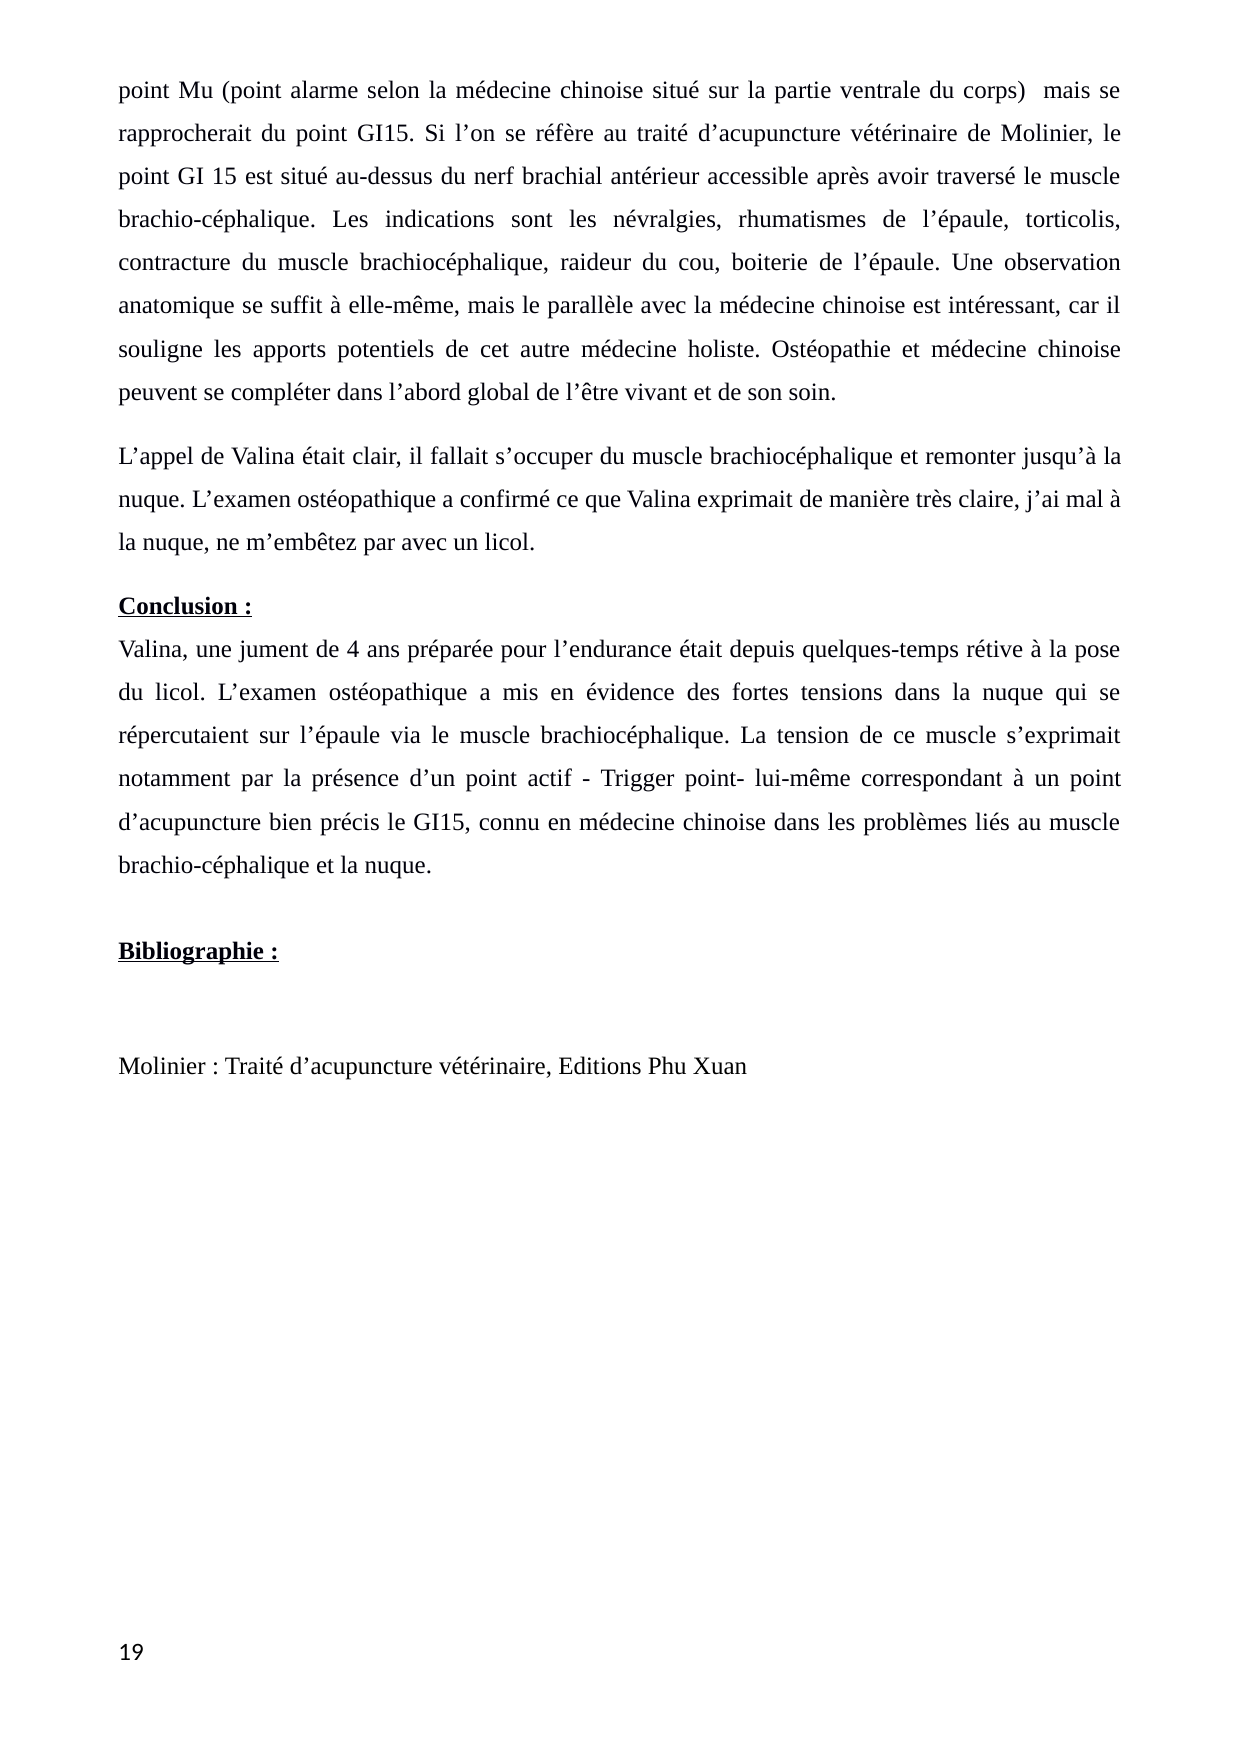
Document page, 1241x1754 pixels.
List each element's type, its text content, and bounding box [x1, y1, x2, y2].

text Conclusion : [118, 591, 1122, 620]
text Molinier : Traité d’acupuncture vétérinaire, Editions Phu Xuan [118, 1051, 1122, 1080]
text Valina, une jument de 4 ans préparée pour l’endurance était depuis quelques-temps rétive à la pose du licol. L’examen ostéopathique a mis en évidence des fortes tensions dans la nuque qui se répercutaient sur l’épaule via le muscle brachiocéphalique. La tension de ce muscle s’exprimait notamment par la présence d’un point actif - Trigger point- lui-même correspondant à un point d’acupuncture bien précis le GI15, connu en médecine chinoise dans les problèmes liés au muscle brachio-céphalique et la nuque. [118, 634, 1122, 878]
text Bibliographie : [118, 936, 1122, 965]
text L’appel de Valina était clair, il fallait s’occuper du muscle brachiocéphalique et remonter jusqu’à la nuque. L’examen ostéopathique a confirmé ce que Valina exprimait de manière très claire, j’ai mal à la nuque, ne m’embêtez par avec un licol. [118, 441, 1122, 556]
text point Mu (point alarme selon la médecine chinoise situé sur la partie ventrale du corps) mais se rapprocherait du point GI15. Si l’on se réfère au traité d’acupuncture vétérinaire de Molinier, le point GI 15 est situé au-dessus du nerf brachial antérieur accessible après avoir traversé le muscle brachio-céphalique. Les indications sont les névralgies, rhumatismes de l’épaule, torticolis, contracture du muscle brachiocéphalique, raideur du cou, boiterie de l’épaule. Une observation anatomique se suffit à elle-même, mais le parallèle avec la médecine chinoise est intéressant, car il souligne les apports potentiels de cet autre médecine holiste. Ostéopathie et médecine chinoise peuvent se compléter dans l’abord global de l’être vivant et de son soin. [118, 75, 1122, 406]
